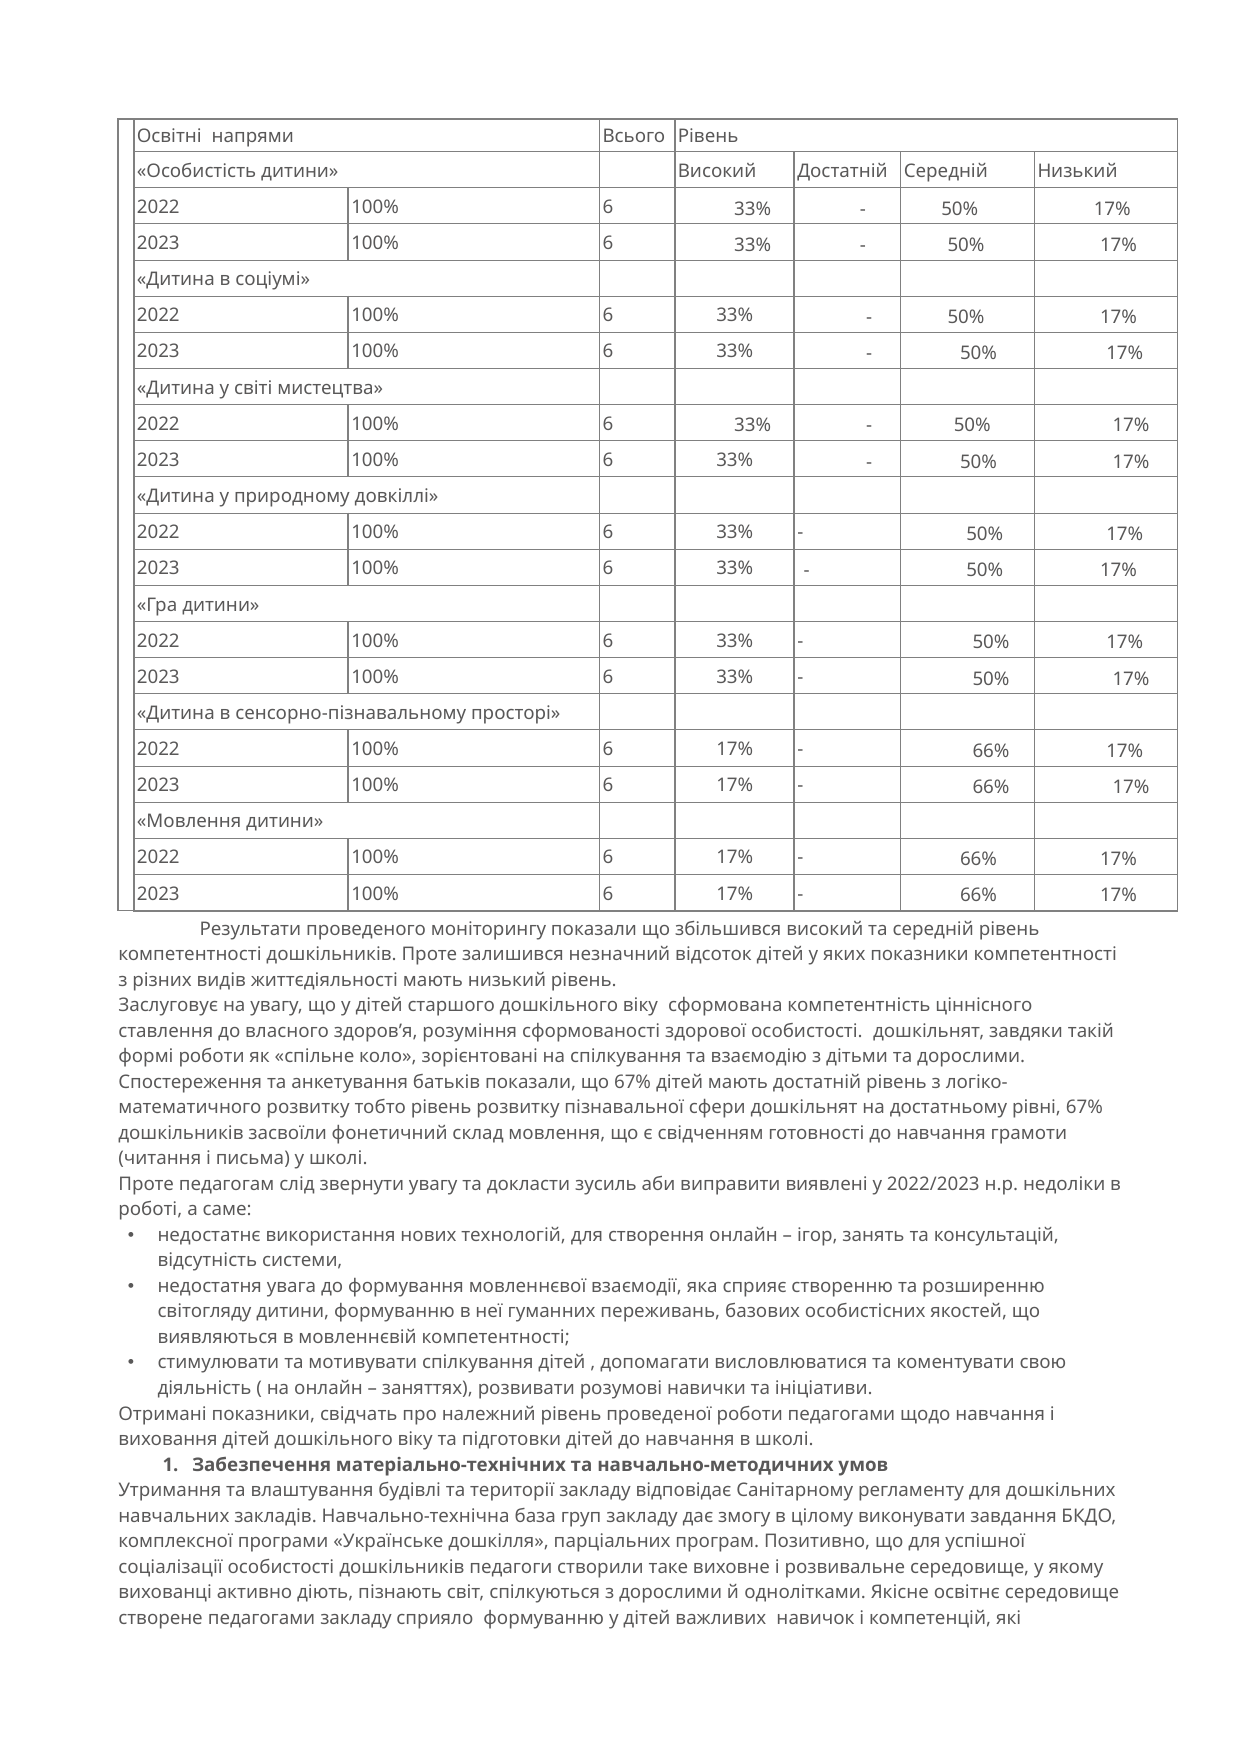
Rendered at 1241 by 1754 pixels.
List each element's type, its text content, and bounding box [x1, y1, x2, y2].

table_cell 6 [600, 875, 674, 910]
table_cell 33% [676, 297, 793, 332]
table_cell - [795, 514, 900, 549]
table_cell 17% [1035, 767, 1177, 802]
table_cell - [795, 405, 900, 440]
table_cell [1035, 694, 1177, 729]
table_cell 100% [349, 550, 599, 585]
table_cell 6 [600, 514, 674, 549]
table_cell [795, 803, 900, 838]
table_cell [1035, 477, 1177, 512]
table_cell 100% [349, 333, 599, 368]
table_cell 17% [1035, 550, 1177, 585]
table_cell 2022 [135, 730, 347, 766]
table_cell [600, 477, 674, 512]
table_cell 6 [600, 622, 674, 657]
table_cell 66% [901, 839, 1034, 874]
table_cell - [795, 333, 900, 368]
table_cell Низький [1035, 152, 1177, 187]
table_cell [676, 586, 793, 621]
table_cell 2023 [135, 550, 347, 585]
table_cell 100% [349, 514, 599, 549]
table_cell 17% [676, 767, 793, 802]
table_cell [600, 803, 674, 838]
table_cell [1035, 803, 1177, 838]
table_cell [1035, 369, 1177, 404]
table_cell - [795, 622, 900, 657]
table_cell - [795, 875, 900, 910]
table_cell 66% [901, 730, 1034, 766]
table_cell 33% [676, 188, 793, 223]
table_cell 6 [600, 767, 674, 802]
table_cell 100% [349, 297, 599, 332]
table_cell 100% [349, 839, 599, 874]
table_cell 33% [676, 622, 793, 657]
table_cell 17% [1035, 875, 1177, 910]
table_cell 6 [600, 405, 674, 440]
list недостатня увага до формування мовленнєвої взаємодії, яка сприяє створенню та розширенню світогляду дитини, формуванню в неї гуманних переживань, базових особистісних якостей, що виявляються в мовленнєвій компетентності; [128, 1272, 1122, 1349]
table_cell 17% [1035, 730, 1177, 766]
table_cell 50% [901, 514, 1034, 549]
table_cell 50% [901, 297, 1034, 332]
table_cell [901, 803, 1034, 838]
table_cell 17% [1035, 622, 1177, 657]
table_cell - [795, 297, 900, 332]
table_cell 33% [676, 550, 793, 585]
table_cell 100% [349, 730, 599, 766]
table_cell 2023 [135, 658, 347, 693]
table_cell 17% [1035, 514, 1177, 549]
table_cell [600, 586, 674, 621]
table_cell 50% [901, 188, 1034, 223]
table_cell - [795, 224, 900, 259]
table_cell 17% [1035, 224, 1177, 259]
table_cell «Мовлення дитини» [135, 803, 599, 838]
table_cell - [795, 188, 900, 223]
table_cell [676, 369, 793, 404]
text Утримання та влаштування будівлі та території закладу відповідає Санітарному регламенту для дошкільних навчальних закладів. Навчально-технічна база груп закладу дає змогу в цілому виконувати завдання БКДО, комплексної програми «Українське дошкілля», парціальних програм. Позитивно, що для успішної соціалізації особистості дошкільників педагоги створили таке виховне і розвивальне середовище, у якому вихованці активно діють, пізнають світ, спілкуються з дорослими й однолітками. Якісне освітнє середовище створене педагогами закладу сприяло формуванню у дітей важливих навичок і компетенцій, які [118, 1476, 1122, 1629]
table_cell 100% [349, 658, 599, 693]
table_cell «Дитина у світі мистецтва» [135, 369, 599, 404]
table_cell [600, 694, 674, 729]
text Результати проведеного моніторингу показали що збільшився високий та середній рівень компетентності дошкільників. Проте залишився незначний відсоток дітей у яких показники компетентності з різних видів життєдіяльності мають низький рівень. [118, 911, 1122, 991]
table_cell [600, 261, 674, 296]
table_cell 6 [600, 297, 674, 332]
table_cell 2023 [135, 441, 347, 476]
table_cell 6 [600, 333, 674, 368]
table_cell [676, 261, 793, 296]
table_cell 50% [901, 333, 1034, 368]
table_cell 17% [1035, 441, 1177, 476]
table_cell 33% [676, 224, 793, 259]
table_cell 6 [600, 188, 674, 223]
table_cell [676, 477, 793, 512]
table_cell - [795, 550, 900, 585]
table_cell 2022 [135, 514, 347, 549]
table_cell 17% [1035, 658, 1177, 693]
table_cell 100% [349, 622, 599, 657]
table_cell 33% [676, 514, 793, 549]
table_cell 33% [676, 405, 793, 440]
table_cell 17% [1035, 405, 1177, 440]
table_cell 6 [600, 839, 674, 874]
table_cell 6 [600, 658, 674, 693]
table_cell [795, 369, 900, 404]
table_cell 6 [600, 441, 674, 476]
table_cell 50% [901, 405, 1034, 440]
table_cell 50% [901, 441, 1034, 476]
table_cell 33% [676, 333, 793, 368]
table_cell 2022 [135, 839, 347, 874]
text Проте педагогам слід звернути увагу та докласти зусиль аби виправити виявлені у 2022/2023 н.р. недоліки в роботі, а саме: [118, 1170, 1122, 1221]
table_cell 2022 [135, 188, 347, 223]
table_cell [901, 477, 1034, 512]
list недостатнє використання нових технологій, для створення онлайн – ігор, занять та консультацій, відсутність системи, [128, 1221, 1122, 1272]
text Заслуговує на увагу, що у дітей старшого дошкільного віку сформована компетентність ціннісного ставлення до власного здоров’я, розуміння сформованості здорової особистості. дошкільнят, завдяки такій формі роботи як «спільне коло», зорієнтовані на спілкування та взаємодію з дітьми та дорослими. [118, 991, 1122, 1068]
table_cell 2022 [135, 405, 347, 440]
table_cell «Дитина у природному довкіллі» [135, 477, 599, 512]
table_cell [600, 369, 674, 404]
table_cell 17% [676, 839, 793, 874]
table_cell - [795, 658, 900, 693]
table_cell Високий [676, 152, 793, 187]
table_cell [795, 261, 900, 296]
table_cell [676, 694, 793, 729]
table_cell [901, 369, 1034, 404]
table_cell 100% [349, 441, 599, 476]
table_cell 2023 [135, 224, 347, 259]
table_cell - [795, 839, 900, 874]
table_cell 100% [349, 767, 599, 802]
table_cell «Дитина в сенсорно-пiзнавальному просторi» [135, 694, 599, 729]
text Отримані показники, свідчать про належний рівень проведеної роботи педагогами щодо навчання і виховання дітей дошкільного віку та підготовки дітей до навчання в школі. [118, 1400, 1122, 1451]
table_cell 6 [600, 730, 674, 766]
table_cell Достатнiй [795, 152, 900, 187]
table_cell [901, 261, 1034, 296]
table_cell 2023 [135, 767, 347, 802]
table_cell 17% [676, 875, 793, 910]
list Забезпечення матеріально-технічних та навчально-методичних умов [162, 1451, 1122, 1476]
table_header Рiвень [676, 120, 1177, 151]
table_cell 2023 [135, 333, 347, 368]
table_cell 50% [901, 622, 1034, 657]
table_cell - [795, 767, 900, 802]
table_cell [1035, 586, 1177, 621]
table_cell 17% [1035, 297, 1177, 332]
table_cell Середнiй [901, 152, 1034, 187]
table_cell 66% [901, 767, 1034, 802]
table_cell 50% [901, 224, 1034, 259]
table_cell 17% [676, 730, 793, 766]
table_cell 2023 [135, 875, 347, 910]
table_cell «Гра дитини» [135, 586, 599, 621]
table_cell 6 [600, 550, 674, 585]
table_cell 17% [1035, 188, 1177, 223]
table_cell - [795, 730, 900, 766]
table_cell [795, 477, 900, 512]
table_cell [901, 586, 1034, 621]
table_cell 50% [901, 550, 1034, 585]
table_cell 17% [1035, 839, 1177, 874]
table_cell [795, 586, 900, 621]
table_cell 17% [1035, 333, 1177, 368]
table_cell 33% [676, 441, 793, 476]
table_cell «Дитина в соцiумi» [135, 261, 599, 296]
table_cell 2022 [135, 622, 347, 657]
table_cell 100% [349, 405, 599, 440]
table_cell [901, 694, 1034, 729]
table_cell 33% [676, 658, 793, 693]
table_cell 50% [901, 658, 1034, 693]
table_cell [676, 803, 793, 838]
table_cell 100% [349, 875, 599, 910]
table_cell 6 [600, 224, 674, 259]
table_cell 66% [901, 875, 1034, 910]
list стимулювати та мотивувати спілкування дітей , допомагати висловлюватися та коментувати свою діяльність ( на онлайн – заняттях), розвивати розумові навички та ініціативи. [128, 1349, 1122, 1400]
table_cell 2022 [135, 297, 347, 332]
table_header Всього [600, 120, 674, 151]
table_cell 100% [349, 188, 599, 223]
table_cell «Особистiсть дитини» [135, 152, 599, 187]
table_cell [1035, 261, 1177, 296]
table_cell - [795, 441, 900, 476]
table_cell 100% [349, 224, 599, 259]
text Спостереження та анкетування батьків показали, що 67% дітей мають достатній рівень з логіко-математичного розвитку тобто рівень розвитку пізнавальної сфери дошкільнят на достатньому рівні, 67% дошкільників засвоїли фонетичний склад мовлення, що є свідченням готовності до навчання грамоти (читання і письма) у школі. [118, 1068, 1122, 1170]
table_header [119, 120, 133, 910]
table_cell [795, 694, 900, 729]
table_cell [600, 152, 674, 187]
table_header Oсвiтнi напрями [135, 120, 599, 151]
